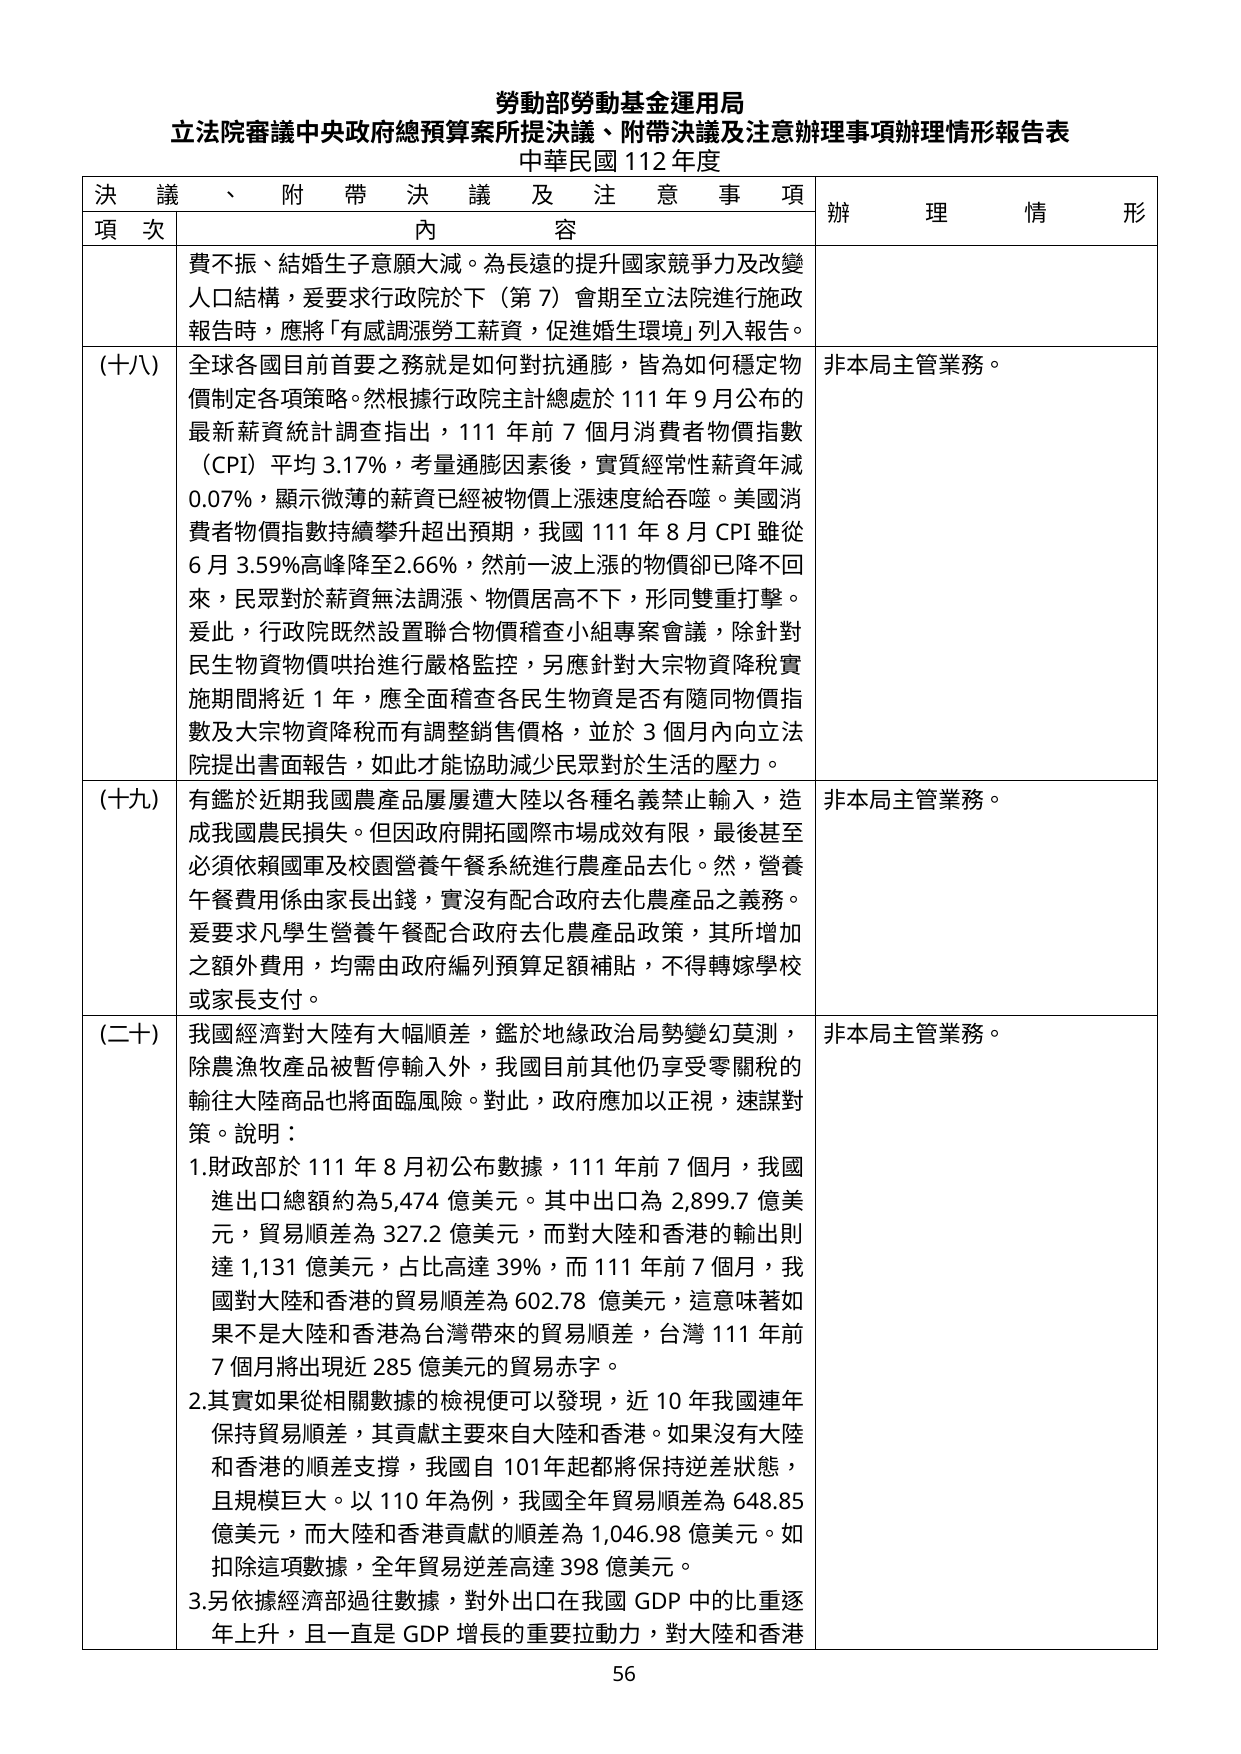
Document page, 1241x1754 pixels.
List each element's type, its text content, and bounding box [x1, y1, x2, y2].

table_cell (十八) [83, 347, 176, 780]
table_cell 非本局主管業務。 [816, 1016, 1157, 1649]
table_cell 我國經濟對大陸有大幅順差，鑑於地緣政治局勢變幻莫測，除農漁牧產品被暫停輸入外，我國目前其他仍享受零關稅的輸往大陸商品也將面臨風險。對此，政府應加以正視，速謀對策。說明： 1.財政部於 111 年 8 月初公布數據，111 年前 7 個月，我國進出口總額約為5,474 億美元。其中出口為 2,899.7 億美元，貿易順差為 327.2 億美元，而對大陸和香港的輸出則達 1,131 億美元，占比高達 39%，而 111 年前 7 個月，我國對大陸和香港的貿易順差為 602.78 億美元，這意味著如果不是大陸和香港為台灣帶來的貿易順差，台灣 111 年前 7 個月將出現近 285 億美元的貿易赤字。 2.其實如果從相關數據的檢視便可以發現，近 10 年我國連年保持貿易順差，其貢獻主要來自大陸和香港。如果沒有大陸和香港的順差支撐，我國自 101年起都將保持逆差狀態，且規模巨大。以 110 年為例，我國全年貿易順差為 648.85 億美元，而大陸和香港貢獻的順差為 1,046.98 億美元。如扣除這項數據，全年貿易逆差高達 398 億美元。 3.另依據經濟部過往數據，對外出口在我國 GDP 中的比重逐年上升，且一直是 GDP 增長的重要拉動力，對大陸和香港 [177, 1016, 815, 1649]
table_cell 全球各國目前首要之務就是如何對抗通膨，皆為如何穩定物價制定各項策略。然根據行政院主計總處於 111 年 9 月公布的最新薪資統計調查指出，111 年前 7 個月消費者物價指數（CPI）平均 3.17%，考量通膨因素後，實質經常性薪資年減 0.07%，顯示微薄的薪資已經被物價上漲速度給吞噬。美國消費者物價指數持續攀升超出預期，我國 111 年 8 月 CPI 雖從 6 月 3.59%高峰降至2.66%，然前一波上漲的物價卻已降不回來，民眾對於薪資無法調漲、物價居高不下，形同雙重打擊。爰此，行政院既然設置聯合物價稽查小組專案會議，除針對民生物資物價哄抬進行嚴格監控，另應針對大宗物資降稅實施期間將近 1 年，應全面稽查各民生物資是否有隨同物價指數及大宗物資降稅而有調整銷售價格，並於 3 個月內向立法院提出書面報告，如此才能協助減少民眾對於生活的壓力。 [177, 347, 815, 780]
table_header 決議、附帶決議及注意事項 [83, 177, 815, 211]
table_cell 非本局主管業務。 [816, 781, 1157, 1015]
table_header 辦理情形 [816, 177, 1157, 245]
table_cell [83, 246, 176, 346]
table_cell (十九) [83, 781, 176, 1015]
table_cell (二十) [83, 1016, 176, 1649]
table_cell 費不振、結婚生子意願大減。為長遠的提升國家競爭力及改變人口結構，爰要求行政院於下（第 7）會期至立法院進行施政報告時，應將「有感調漲勞工薪資，促進婚生環境」列入報告。 [177, 246, 815, 346]
table_cell [816, 246, 1157, 346]
table_cell 項次 [83, 212, 176, 245]
table_cell 內 容 [177, 212, 815, 245]
table_cell 非本局主管業務。 [816, 347, 1157, 780]
table_cell 有鑑於近期我國農產品屢屢遭大陸以各種名義禁止輸入，造成我國農民損失。但因政府開拓國際市場成效有限，最後甚至必須依賴國軍及校園營養午餐系統進行農產品去化。然，營養午餐費用係由家長出錢，實沒有配合政府去化農產品之義務。爰要求凡學生營養午餐配合政府去化農產品政策，其所增加之額外費用，均需由政府編列預算足額補貼，不得轉嫁學校或家長支付。 [177, 781, 815, 1015]
